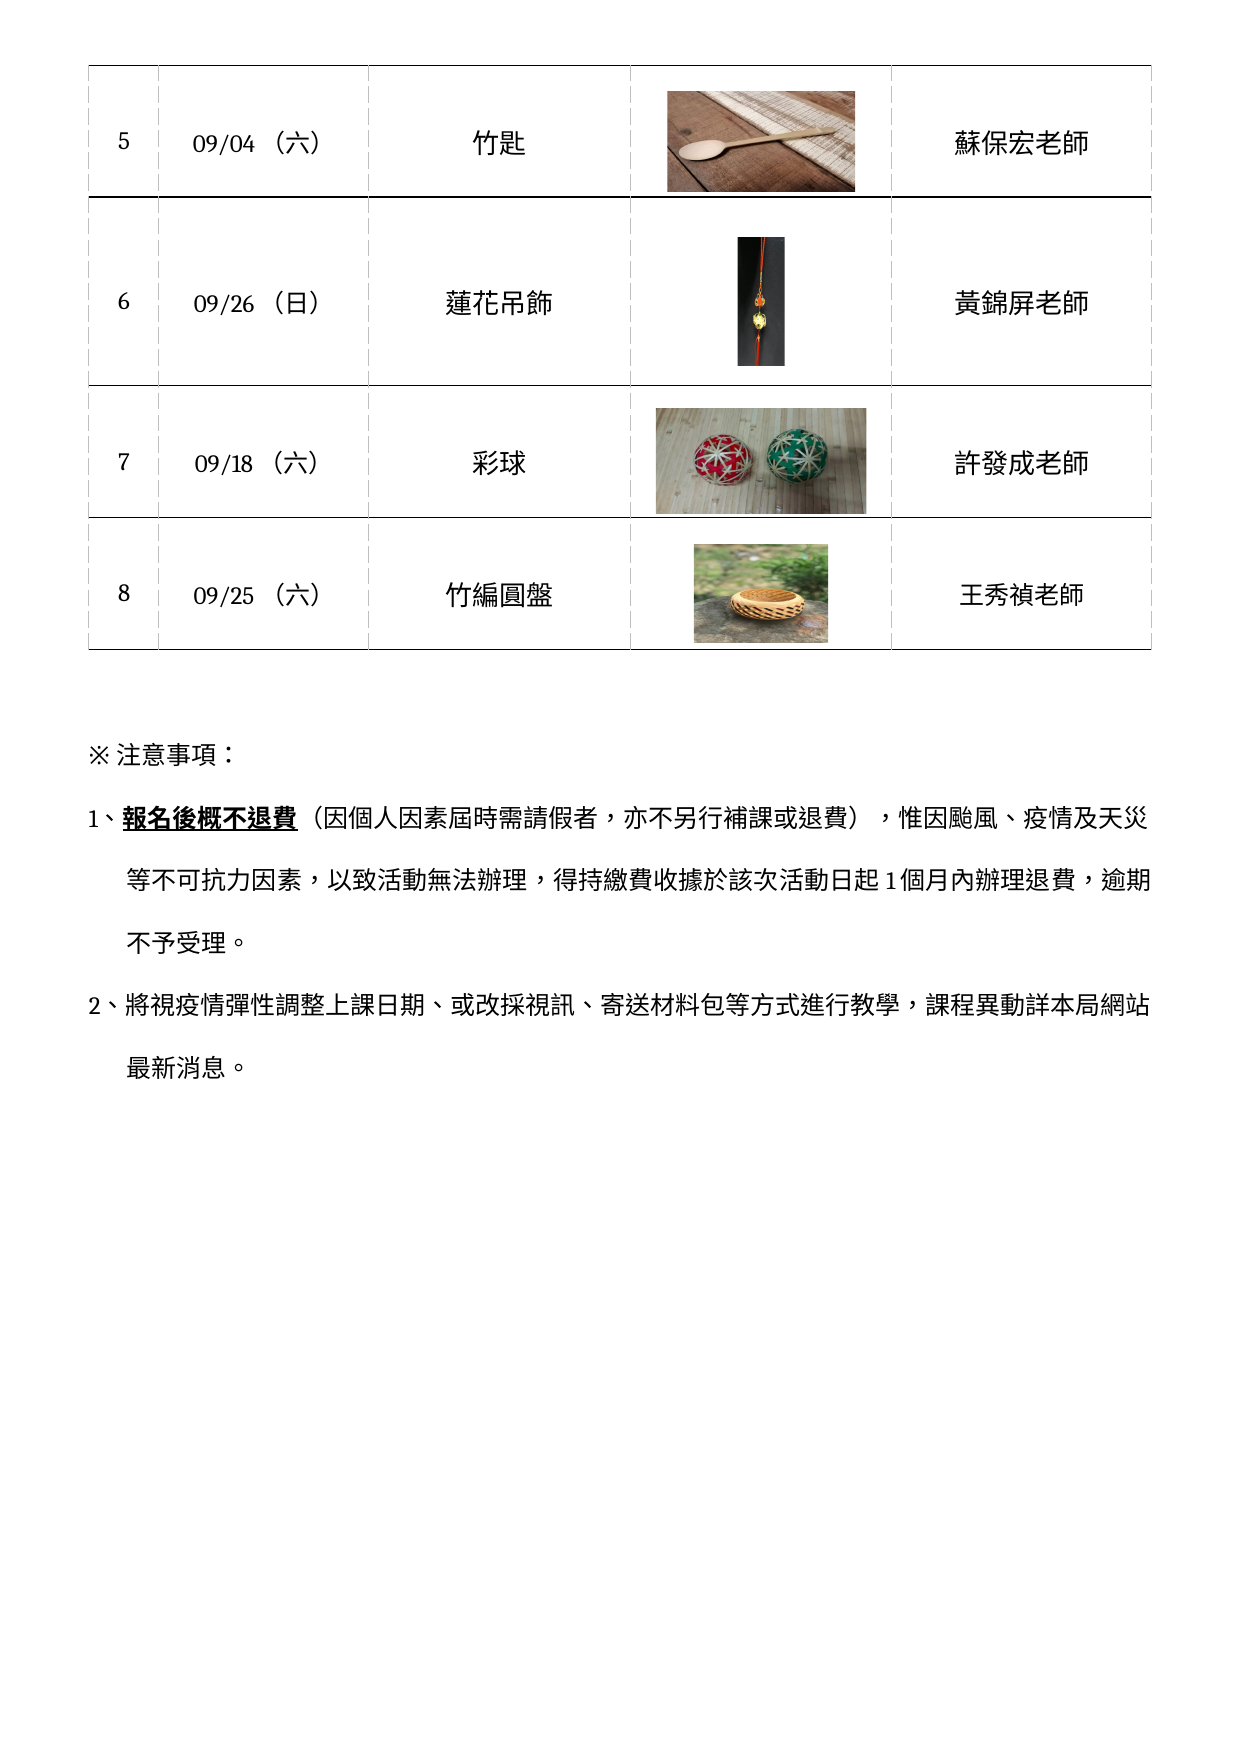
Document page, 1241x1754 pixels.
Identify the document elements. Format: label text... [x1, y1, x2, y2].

table_cell 蓮花吊飾 [369, 198, 630, 385]
table_cell 王秀禎老師 [892, 518, 1152, 649]
table_cell 09/18 （六） [159, 386, 369, 517]
table_cell 8 [89, 518, 159, 649]
text 1、報名後概不退費（因個人因素屆時需請假者，亦不另行補課或退費），惟因颱風、疫情及天災等不可抗力因素，以致活動無法辦理，得持繳費收據於該次活動日起1個月內辦理退費，逾期不予受理。 [89, 775, 1152, 962]
table_cell 6 [89, 198, 159, 385]
table_cell [630, 198, 892, 385]
table_cell 09/25 （六） [159, 518, 369, 649]
table_cell 竹編圓盤 [369, 518, 630, 649]
text ※ 注意事項： [89, 712, 1152, 775]
table_cell 彩球 [369, 386, 630, 517]
table_cell 竹匙 [369, 66, 630, 196]
table_cell [630, 386, 892, 517]
table_cell 黃錦屏老師 [892, 198, 1152, 385]
table_cell 09/04 （六） [159, 66, 369, 196]
table_cell 5 [89, 66, 159, 196]
text 2、將視疫情彈性調整上課日期、或改採視訊、寄送材料包等方式進行教學，課程異動詳本局網站最新消息。 [89, 962, 1152, 1087]
table_cell 許發成老師 [892, 386, 1152, 517]
table_cell 蘇保宏老師 [892, 66, 1152, 196]
table_cell [630, 66, 892, 196]
table_cell [630, 518, 892, 649]
table_cell 09/26 （日） [159, 198, 369, 385]
table_cell 7 [89, 386, 159, 517]
